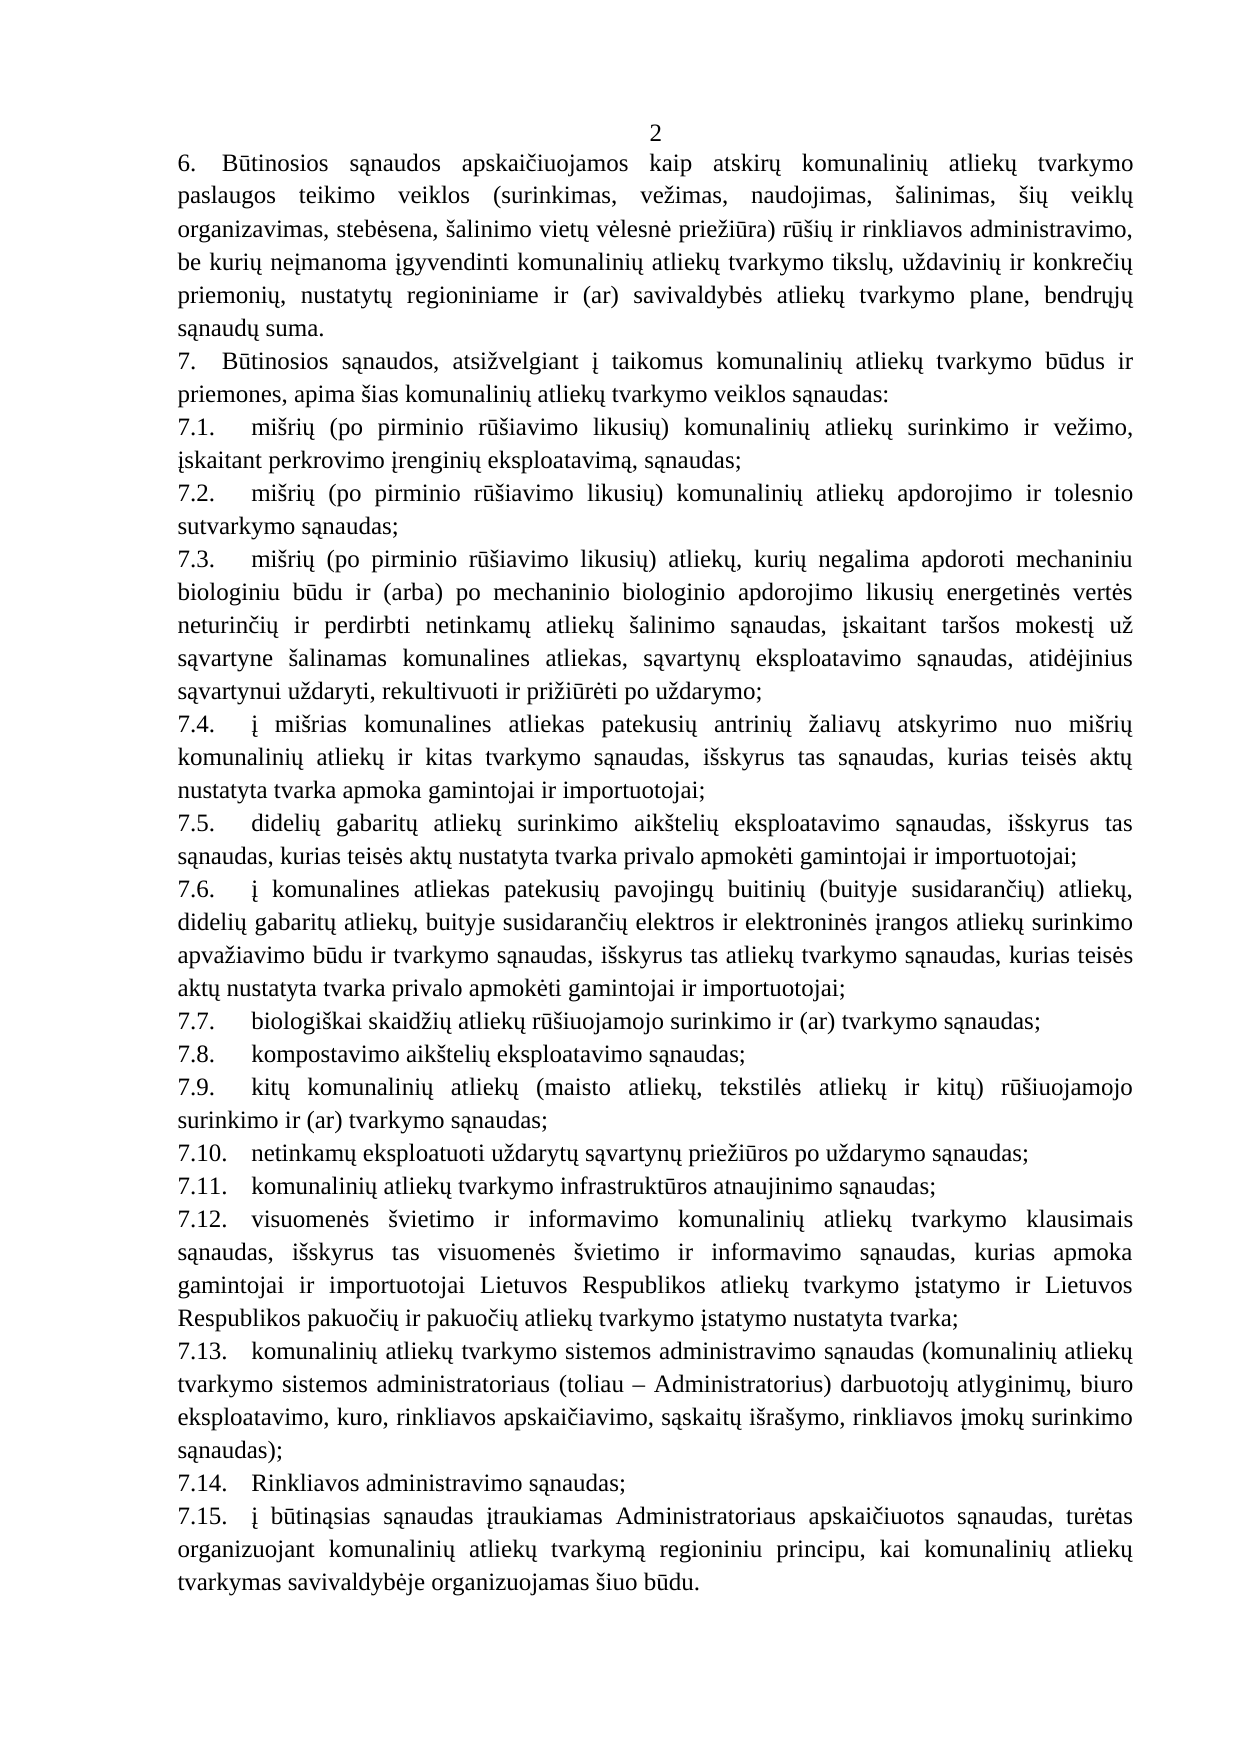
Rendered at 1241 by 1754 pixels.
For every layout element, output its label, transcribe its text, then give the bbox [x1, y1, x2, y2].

text 7.7. biologiškai skaidžių atliekų rūšiuojamojo surinkimo ir (ar) tvarkymo sąnaudas; [177, 1006, 1134, 1035]
text 7.12. visuomenės švietimo ir informavimo komunalinių atliekų tvarkymo klausimais sąnaudas, išskyrus tas visuomenės švietimo ir informavimo sąnaudas, kurias apmoka gamintojai ir importuotojai Lietuvos Respublikos atliekų tvarkymo įstatymo ir Lietuvos Respublikos pakuočių ir pakuočių atliekų tvarkymo įstatymo nustatyta tvarka; [177, 1204, 1134, 1332]
text 7.13. komunalinių atliekų tvarkymo sistemos administravimo sąnaudas (komunalinių atliekų tvarkymo sistemos administratoriaus (toliau – Administratorius) darbuotojų atlyginimų, biuro eksploatavimo, kuro, rinkliavos apskaičiavimo, sąskaitų išrašymo, rinkliavos įmokų surinkimo sąnaudas); [177, 1336, 1134, 1464]
text 7.5. didelių gabaritų atliekų surinkimo aikštelių eksploatavimo sąnaudas, išskyrus tas sąnaudas, kurias teisės aktų nustatyta tvarka privalo apmokėti gamintojai ir importuotojai; [177, 808, 1134, 870]
text 7.2. mišrių (po pirminio rūšiavimo likusių) komunalinių atliekų apdorojimo ir tolesnio sutvarkymo sąnaudas; [177, 478, 1134, 539]
text 7.14. Rinkliavos administravimo sąnaudas; [177, 1468, 1134, 1497]
text 7.11. komunalinių atliekų tvarkymo infrastruktūros atnaujinimo sąnaudas; [177, 1171, 1134, 1200]
text 7.10. netinkamų eksploatuoti uždarytų sąvartynų priežiūros po uždarymo sąnaudas; [177, 1138, 1134, 1167]
text 7. Būtinosios sąnaudos, atsižvelgiant į taikomus komunalinių atliekų tvarkymo būdus ir priemones, apima šias komunalinių atliekų tvarkymo veiklos sąnaudas: [177, 346, 1134, 407]
text 7.1. mišrių (po pirminio rūšiavimo likusių) komunalinių atliekų surinkimo ir vežimo, įskaitant perkrovimo įrenginių eksploatavimą, sąnaudas; [177, 412, 1134, 473]
text 7.15. į būtinąsias sąnaudas įtraukiamas Administratoriaus apskaičiuotos sąnaudas, turėtas organizuojant komunalinių atliekų tvarkymą regioniniu principu, kai komunalinių atliekų tvarkymas savivaldybėje organizuojamas šiuo būdu. [177, 1501, 1134, 1596]
text 7.8. kompostavimo aikštelių eksploatavimo sąnaudas; [177, 1039, 1134, 1068]
text 7.4. į mišrias komunalines atliekas patekusių antrinių žaliavų atskyrimo nuo mišrių komunalinių atliekų ir kitas tvarkymo sąnaudas, išskyrus tas sąnaudas, kurias teisės aktų nustatyta tvarka apmoka gamintojai ir importuotojai; [177, 709, 1134, 804]
text 7.3. mišrių (po pirminio rūšiavimo likusių) atliekų, kurių negalima apdoroti mechaniniu biologiniu būdu ir (arba) po mechaninio biologinio apdorojimo likusių energetinės vertės neturinčių ir perdirbti netinkamų atliekų šalinimo sąnaudas, įskaitant taršos mokestį už sąvartyne šalinamas komunalines atliekas, sąvartynų eksploatavimo sąnaudas, atidėjinius sąvartynui uždaryti, rekultivuoti ir prižiūrėti po uždarymo; [177, 544, 1134, 705]
text 7.6. į komunalines atliekas patekusių pavojingų buitinių (buityje susidarančių) atliekų, didelių gabaritų atliekų, buityje susidarančių elektros ir elektroninės įrangos atliekų surinkimo apvažiavimo būdu ir tvarkymo sąnaudas, išskyrus tas atliekų tvarkymo sąnaudas, kurias teisės aktų nustatyta tvarka privalo apmokėti gamintojai ir importuotojai; [177, 874, 1134, 1002]
text 6. Būtinosios sąnaudos apskaičiuojamos kaip atskirų komunalinių atliekų tvarkymo paslaugos teikimo veiklos (surinkimas, vežimas, naudojimas, šalinimas, šių veiklų organizavimas, stebėsena, šalinimo vietų vėlesnė priežiūra) rūšių ir rinkliavos administravimo, be kurių neįmanoma įgyvendinti komunalinių atliekų tvarkymo tikslų, uždavinių ir konkrečių priemonių, nustatytų regioniniame ir (ar) savivaldybės atliekų tvarkymo plane, bendrųjų sąnaudų suma. [177, 148, 1134, 341]
text 7.9. kitų komunalinių atliekų (maisto atliekų, tekstilės atliekų ir kitų) rūšiuojamojo surinkimo ir (ar) tvarkymo sąnaudas; [177, 1072, 1134, 1134]
